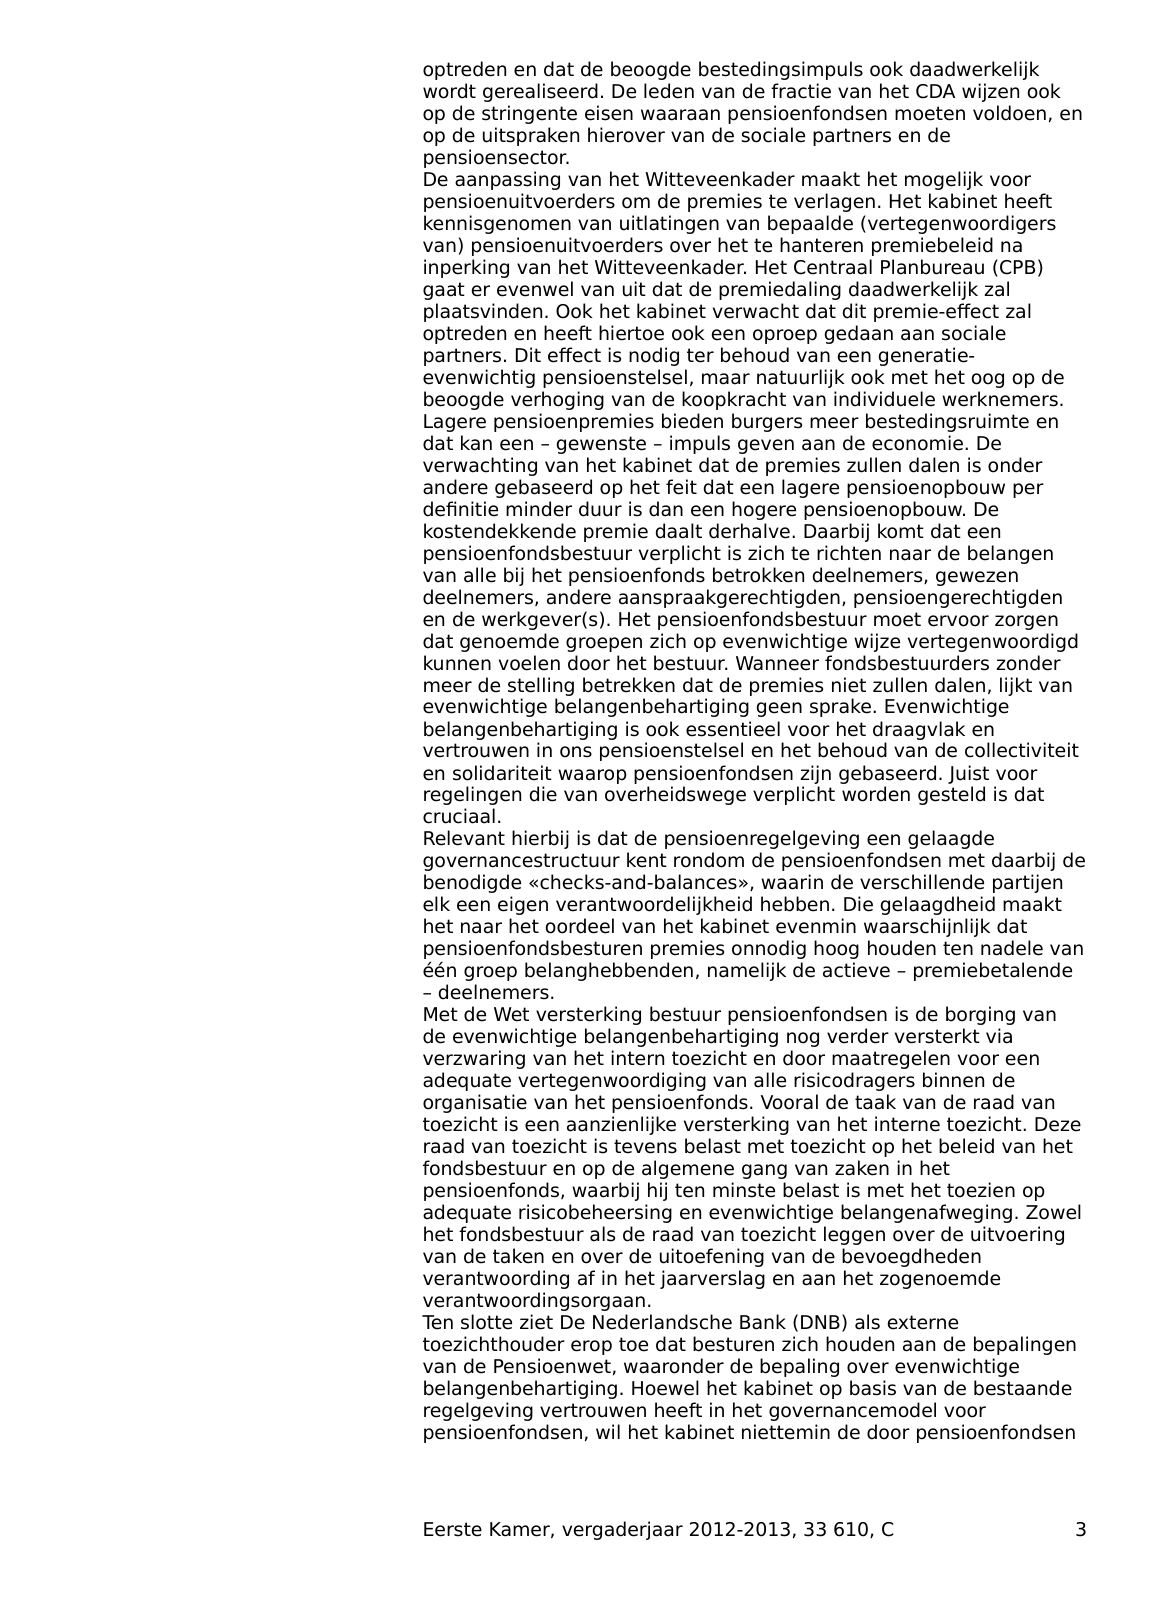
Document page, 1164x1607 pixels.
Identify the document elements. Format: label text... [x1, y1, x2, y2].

text optreden en dat de beoogde bestedingsimpuls ook daadwerkelijk wordt gerealiseerd. De leden van de fractie van het CDA wijzen ook op de stringente eisen waaraan pensioenfondsen moeten voldoen, en op de uitspraken hierover van de sociale partners en de pensioensector. [422, 59, 1087, 169]
text Met de Wet versterking bestuur pensioenfondsen is de borging van de evenwichtige belangenbehartiging nog verder versterkt via verzwaring van het intern toezicht en door maatregelen voor een adequate vertegenwoordiging van alle risicodragers binnen de organisatie van het pensioenfonds. Vooral de taak van de raad van toezicht is een aanzienlijke versterking van het interne toezicht. Deze raad van toezicht is tevens belast met toezicht op het beleid van het fondsbestuur en op de algemene gang van zaken in het pensioenfonds, waarbij hij ten minste belast is met het toezien op adequate risicobeheersing en evenwichtige belangenafweging. Zowel het fondsbestuur als de raad van toezicht leggen over de uitvoering van de taken en over de uitoefening van de bevoegdheden verantwoording af in het jaarverslag en aan het zogenoemde verantwoordingsorgaan. [422, 1004, 1087, 1312]
text Ten slotte ziet De Nederlandsche Bank (DNB) als externe toezichthouder erop toe dat besturen zich houden aan de bepalingen van de Pensioenwet, waaronder de bepaling over evenwichtige belangenbehartiging. Hoewel het kabinet op basis van de bestaande regelgeving vertrouwen heeft in het governancemodel voor pensioenfondsen, wil het kabinet niettemin de door pensioenfondsen [422, 1312, 1087, 1444]
text De aanpassing van het Witteveenkader maakt het mogelijk voor pensioenuitvoerders om de premies te verlagen. Het kabinet heeft kennisgenomen van uitlatingen van bepaalde (vertegenwoordigers van) pensioenuitvoerders over het te hanteren premiebeleid na inperking van het Witteveenkader. Het Centraal Planbureau (CPB) gaat er evenwel van uit dat de premiedaling daadwerkelijk zal plaatsvinden. Ook het kabinet verwacht dat dit premie-effect zal optreden en heeft hiertoe ook een oproep gedaan aan sociale partners. Dit effect is nodig ter behoud van een generatie-evenwichtig pensioenstelsel, maar natuurlijk ook met het oog op de beoogde verhoging van de koopkracht van individuele werknemers. Lagere pensioenpremies bieden burgers meer bestedingsruimte en dat kan een – gewenste – impuls geven aan de economie. De verwachting van het kabinet dat de premies zullen dalen is onder andere gebaseerd op het feit dat een lagere pensioenopbouw per definitie minder duur is dan een hogere pensioenopbouw. De kostendekkende premie daalt derhalve. Daarbij komt dat een pensioenfondsbestuur verplicht is zich te richten naar de belangen van alle bij het pensioenfonds betrokken deelnemers, gewezen deelnemers, andere aanspraakgerechtigden, pensioengerechtigden en de werkgever(s). Het pensioenfondsbestuur moet ervoor zorgen dat genoemde groepen zich op evenwichtige wijze vertegenwoordigd kunnen voelen door het bestuur. Wanneer fondsbestuurders zonder meer de stelling betrekken dat de premies niet zullen dalen, lijkt van evenwichtige belangenbehartiging geen sprake. Evenwichtige belangenbehartiging is ook essentieel voor het draagvlak en vertrouwen in ons pensioenstelsel en het behoud van de collectiviteit en solidariteit waarop pensioenfondsen zijn gebaseerd. Juist voor regelingen die van overheidswege verplicht worden gesteld is dat cruciaal. [422, 169, 1087, 828]
text Relevant hierbij is dat de pensioenregelgeving een gelaagde governancestructuur kent rondom de pensioenfondsen met daarbij de benodigde «checks-and-balances», waarin de verschillende partijen elk een eigen verantwoordelijkheid hebben. Die gelaagdheid maakt het naar het oordeel van het kabinet evenmin waarschijnlijk dat pensioenfondsbesturen premies onnodig hoog houden ten nadele van één groep belanghebbenden, namelijk de actieve – premiebetalende – deelnemers. [422, 828, 1087, 1004]
